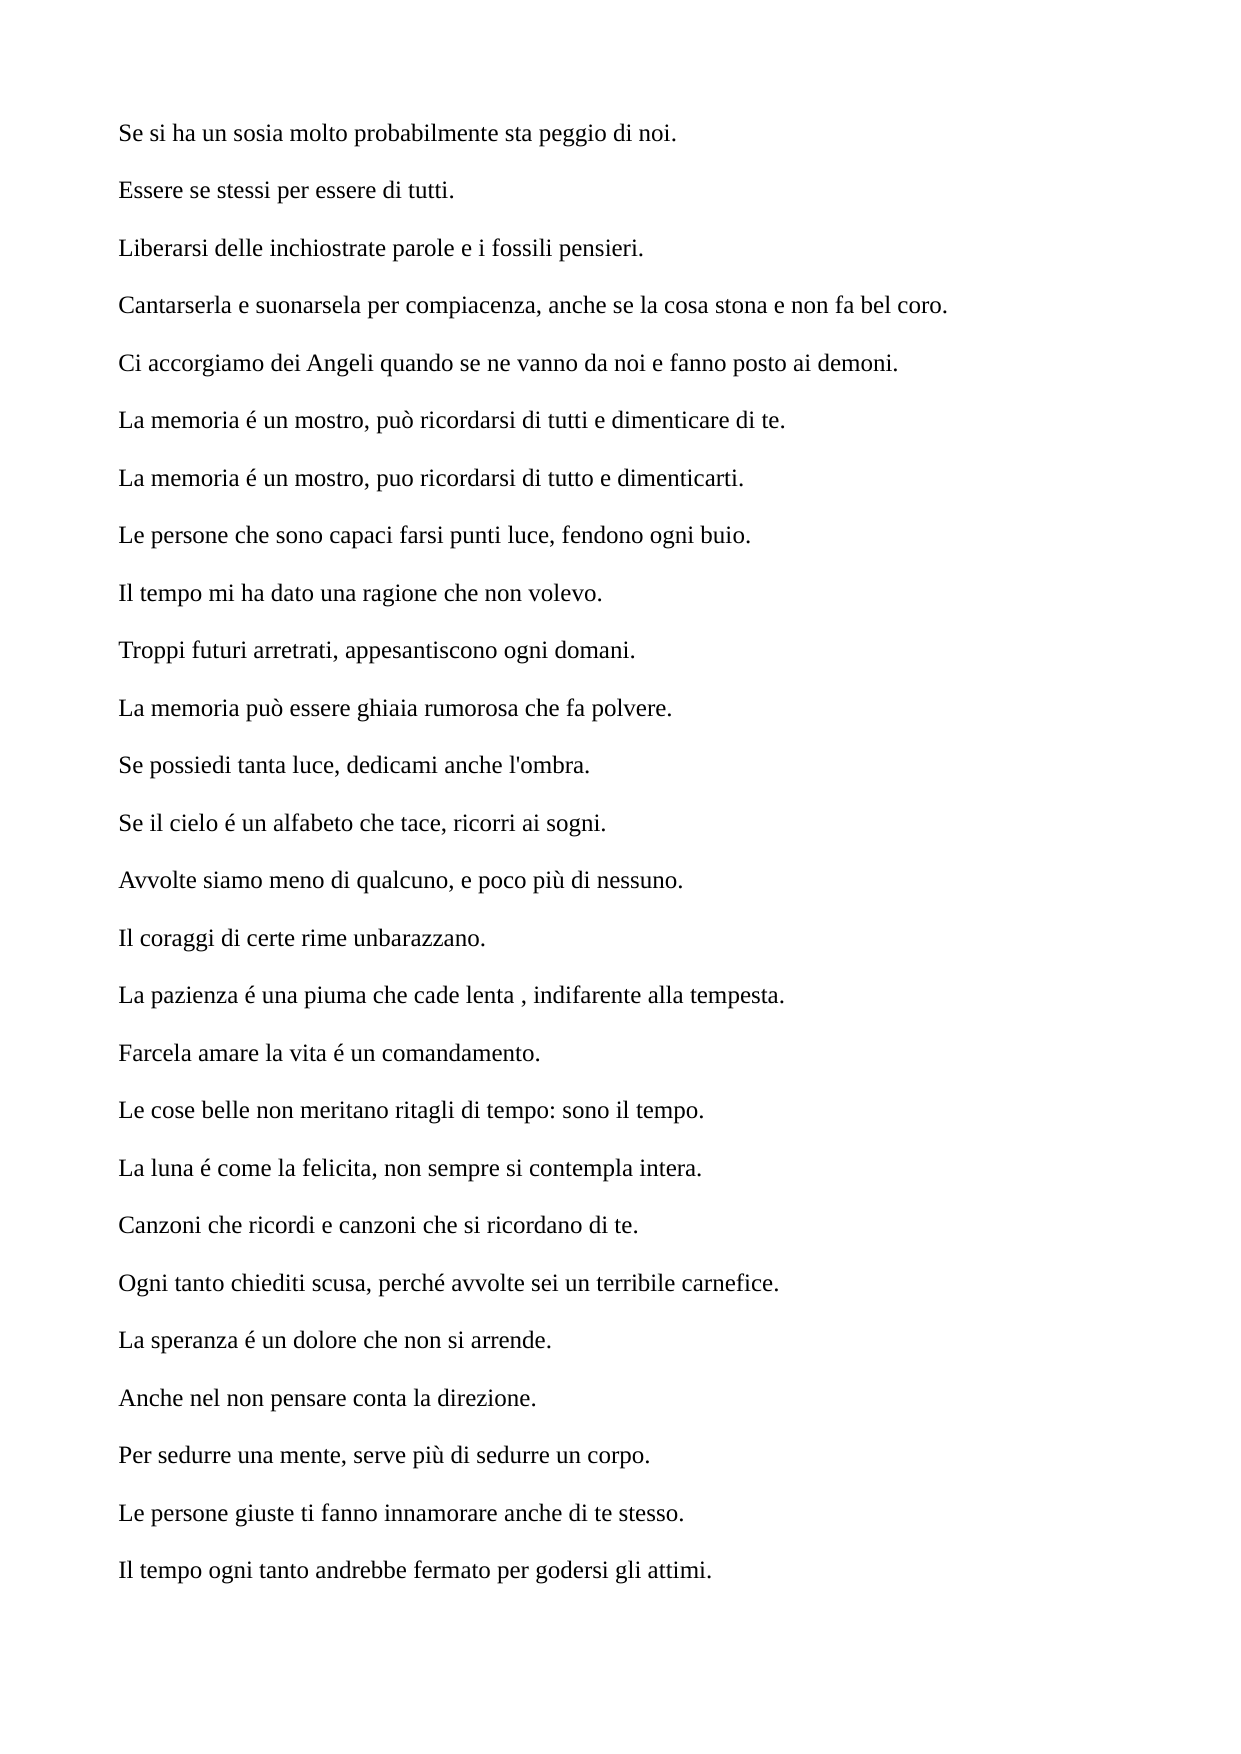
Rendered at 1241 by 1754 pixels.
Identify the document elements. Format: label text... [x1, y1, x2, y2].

text La luna é come la felicita, non sempre si contempla intera. [118, 1153, 1122, 1182]
text Per sedurre una mente, serve più di sedurre un corpo. [118, 1441, 1122, 1469]
text Troppi futuri arretrati, appesantiscono ogni domani. [118, 636, 1122, 664]
text Se si ha un sosia molto probabilmente sta peggio di noi. [118, 118, 1122, 147]
text Il tempo ogni tanto andrebbe fermato per godersi gli attimi. [118, 1556, 1122, 1584]
text Le persone che sono capaci farsi punti luce, fendono ogni buio. [118, 521, 1122, 549]
text Essere se stessi per essere di tutti. [118, 176, 1122, 204]
text Le persone giuste ti fanno innamorare anche di te stesso. [118, 1498, 1122, 1527]
text Se il cielo é un alfabeto che tace, ricorri ai sogni. [118, 808, 1122, 837]
text La memoria é un mostro, può ricordarsi di tutti e dimenticare di te. [118, 406, 1122, 434]
text Ci accorgiamo dei Angeli quando se ne vanno da noi e fanno posto ai demoni. [118, 348, 1122, 377]
text Se possiedi tanta luce, dedicami anche l'ombra. [118, 751, 1122, 779]
text Le cose belle non meritano ritagli di tempo: sono il tempo. [118, 1096, 1122, 1124]
text Il coraggi di certe rime unbarazzano. [118, 923, 1122, 952]
text Anche nel non pensare conta la direzione. [118, 1383, 1122, 1412]
text Ogni tanto chiediti scusa, perché avvolte sei un terribile carnefice. [118, 1268, 1122, 1297]
text La pazienza é una piuma che cade lenta , indifarente alla tempesta. [118, 981, 1122, 1009]
text La memoria é un mostro, puo ricordarsi di tutto e dimenticarti. [118, 463, 1122, 492]
text La speranza é un dolore che non si arrende. [118, 1326, 1122, 1354]
text Liberarsi delle inchiostrate parole e i fossili pensieri. [118, 233, 1122, 262]
text Avvolte siamo meno di qualcuno, e poco più di nessuno. [118, 866, 1122, 894]
text Il tempo mi ha dato una ragione che non volevo. [118, 578, 1122, 607]
text La memoria può essere ghiaia rumorosa che fa polvere. [118, 693, 1122, 722]
text Farcela amare la vita é un comandamento. [118, 1038, 1122, 1067]
text Canzoni che ricordi e canzoni che si ricordano di te. [118, 1211, 1122, 1239]
text Cantarserla e suonarsela per compiacenza, anche se la cosa stona e non fa bel coro. [118, 291, 1122, 319]
